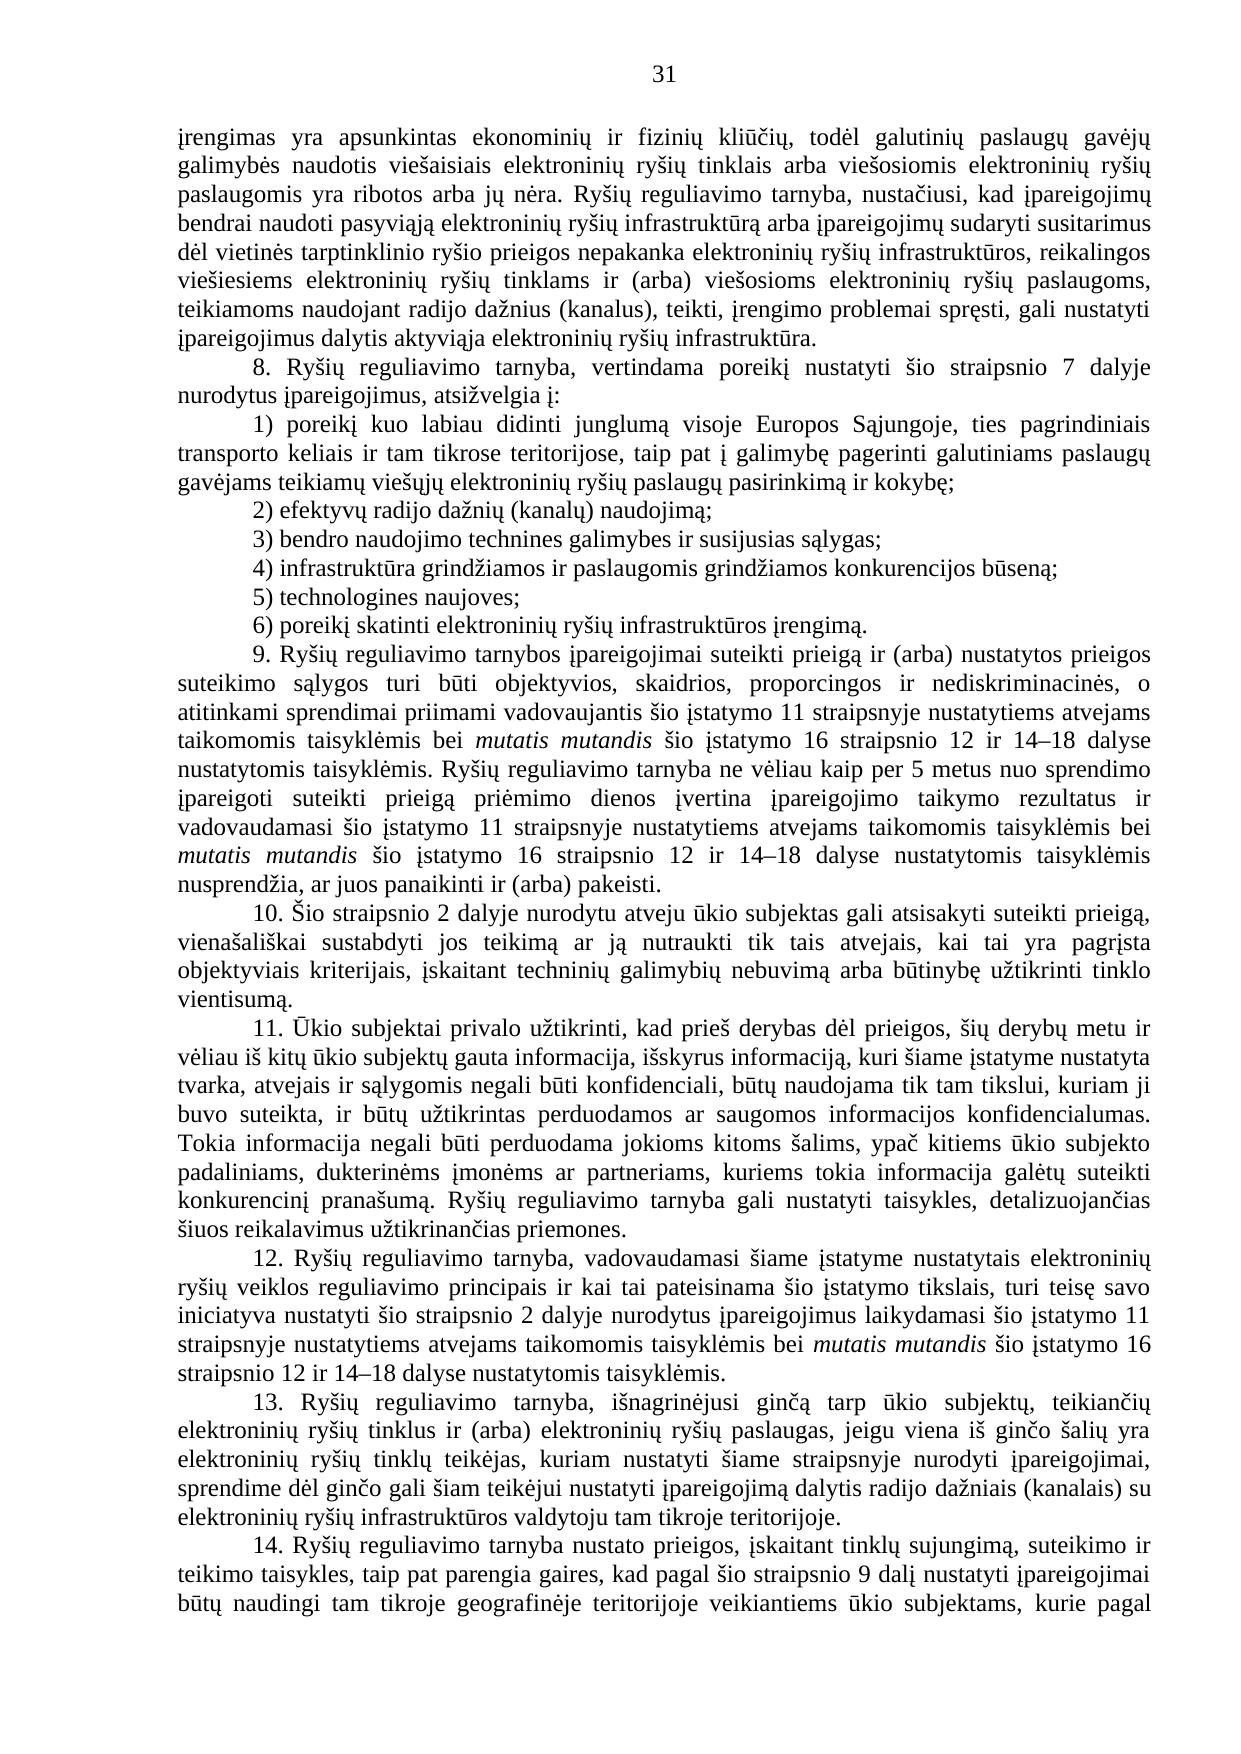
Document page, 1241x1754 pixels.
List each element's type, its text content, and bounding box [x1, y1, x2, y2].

text 5) technologines naujoves; [177, 582, 1152, 611]
text 9. Ryšių reguliavimo tarnybos įpareigojimai suteikti prieigą ir (arba) nustatytos prieigos suteikimo sąlygos turi būti objektyvios, skaidrios, proporcingos ir nediskriminacinės, o atitinkami sprendimai priimami vadovaujantis šio įstatymo 11 straipsnyje nustatytiems atvejams taikomomis taisyklėmis bei mutatis mutandis šio įstatymo 16 straipsnio 12 ir 14–18 dalyse nustatytomis taisyklėmis. Ryšių reguliavimo tarnyba ne vėliau kaip per 5 metus nuo sprendimo įpareigoti suteikti prieigą priėmimo dienos įvertina įpareigojimo taikymo rezultatus ir vadovaudamasi šio įstatymo 11 straipsnyje nustatytiems atvejams taikomomis taisyklėmis bei mutatis mutandis šio įstatymo 16 straipsnio 12 ir 14–18 dalyse nustatytomis taisyklėmis nusprendžia, ar juos panaikinti ir (arba) pakeisti. [177, 639, 1152, 898]
text 8. Ryšių reguliavimo tarnyba, vertindama poreikį nustatyti šio straipsnio 7 dalyje nurodytus įpareigojimus, atsižvelgia į: [177, 352, 1152, 409]
text 1) poreikį kuo labiau didinti junglumą visoje Europos Sąjungoje, ties pagrindiniais transporto keliais ir tam tikrose teritorijose, taip pat į galimybę pagerinti galutiniams paslaugų gavėjams teikiamų viešųjų elektroninių ryšių paslaugų pasirinkimą ir kokybę; [177, 409, 1152, 496]
text 2) efektyvų radijo dažnių (kanalų) naudojimą; [177, 496, 1152, 524]
text 12. Ryšių reguliavimo tarnyba, vadovaudamasi šiame įstatyme nustatytais elektroninių ryšių veiklos reguliavimo principais ir kai tai pateisinama šio įstatymo tikslais, turi teisę savo iniciatyva nustatyti šio straipsnio 2 dalyje nurodytus įpareigojimus laikydamasi šio įstatymo 11 straipsnyje nustatytiems atvejams taikomomis taisyklėmis bei mutatis mutandis šio įstatymo 16 straipsnio 12 ir 14–18 dalyse nustatytomis taisyklėmis. [177, 1243, 1152, 1387]
text įrengimas yra apsunkintas ekonominių ir fizinių kliūčių, todėl galutinių paslaugų gavėjų galimybės naudotis viešaisiais elektroninių ryšių tinklais arba viešosiomis elektroninių ryšių paslaugomis yra ribotos arba jų nėra. Ryšių reguliavimo tarnyba, nustačiusi, kad įpareigojimų bendrai naudoti pasyviąją elektroninių ryšių infrastruktūrą arba įpareigojimų sudaryti susitarimus dėl vietinės tarptinklinio ryšio prieigos nepakanka elektroninių ryšių infrastruktūros, reikalingos viešiesiems elektroninių ryšių tinklams ir (arba) viešosioms elektroninių ryšių paslaugoms, teikiamoms naudojant radijo dažnius (kanalus), teikti, įrengimo problemai spręsti, gali nustatyti įpareigojimus dalytis aktyviąja elektroninių ryšių infrastruktūra. [177, 122, 1152, 352]
text 13. Ryšių reguliavimo tarnyba, išnagrinėjusi ginčą tarp ūkio subjektų, teikiančių elektroninių ryšių tinklus ir (arba) elektroninių ryšių paslaugas, jeigu viena iš ginčo šalių yra elektroninių ryšių tinklų teikėjas, kuriam nustatyti šiame straipsnyje nurodyti įpareigojimai, sprendime dėl ginčo gali šiam teikėjui nustatyti įpareigojimą dalytis radijo dažniais (kanalais) su elektroninių ryšių infrastruktūros valdytoju tam tikroje teritorijoje. [177, 1387, 1152, 1531]
text 10. Šio straipsnio 2 dalyje nurodytu atveju ūkio subjektas gali atsisakyti suteikti prieigą, vienašališkai sustabdyti jos teikimą ar ją nutraukti tik tais atvejais, kai tai yra pagrįsta objektyviais kriterijais, įskaitant techninių galimybių nebuvimą arba būtinybę užtikrinti tinklo vientisumą. [177, 898, 1152, 1013]
text 4) infrastruktūra grindžiamos ir paslaugomis grindžiamos konkurencijos būseną; [177, 553, 1152, 582]
text 3) bendro naudojimo technines galimybes ir susijusias sąlygas; [177, 524, 1152, 553]
text 11. Ūkio subjektai privalo užtikrinti, kad prieš derybas dėl prieigos, šių derybų metu ir vėliau iš kitų ūkio subjektų gauta informacija, išskyrus informaciją, kuri šiame įstatyme nustatyta tvarka, atvejais ir sąlygomis negali būti konfidenciali, būtų naudojama tik tam tikslui, kuriam ji buvo suteikta, ir būtų užtikrintas perduodamos ar saugomos informacijos konfidencialumas. Tokia informacija negali būti perduodama jokioms kitoms šalims, ypač kitiems ūkio subjekto padaliniams, dukterinėms įmonėms ar partneriams, kuriems tokia informacija galėtų suteikti konkurencinį pranašumą. Ryšių reguliavimo tarnyba gali nustatyti taisykles, detalizuojančias šiuos reikalavimus užtikrinančias priemones. [177, 1013, 1152, 1243]
text 14. Ryšių reguliavimo tarnyba nustato prieigos, įskaitant tinklų sujungimą, suteikimo ir teikimo taisykles, taip pat parengia gaires, kad pagal šio straipsnio 9 dalį nustatyti įpareigojimai būtų naudingi tam tikroje geografinėje teritorijoje veikiantiems ūkio subjektams, kurie pagal [177, 1531, 1152, 1617]
text 6) poreikį skatinti elektroninių ryšių infrastruktūros įrengimą. [177, 611, 1152, 639]
